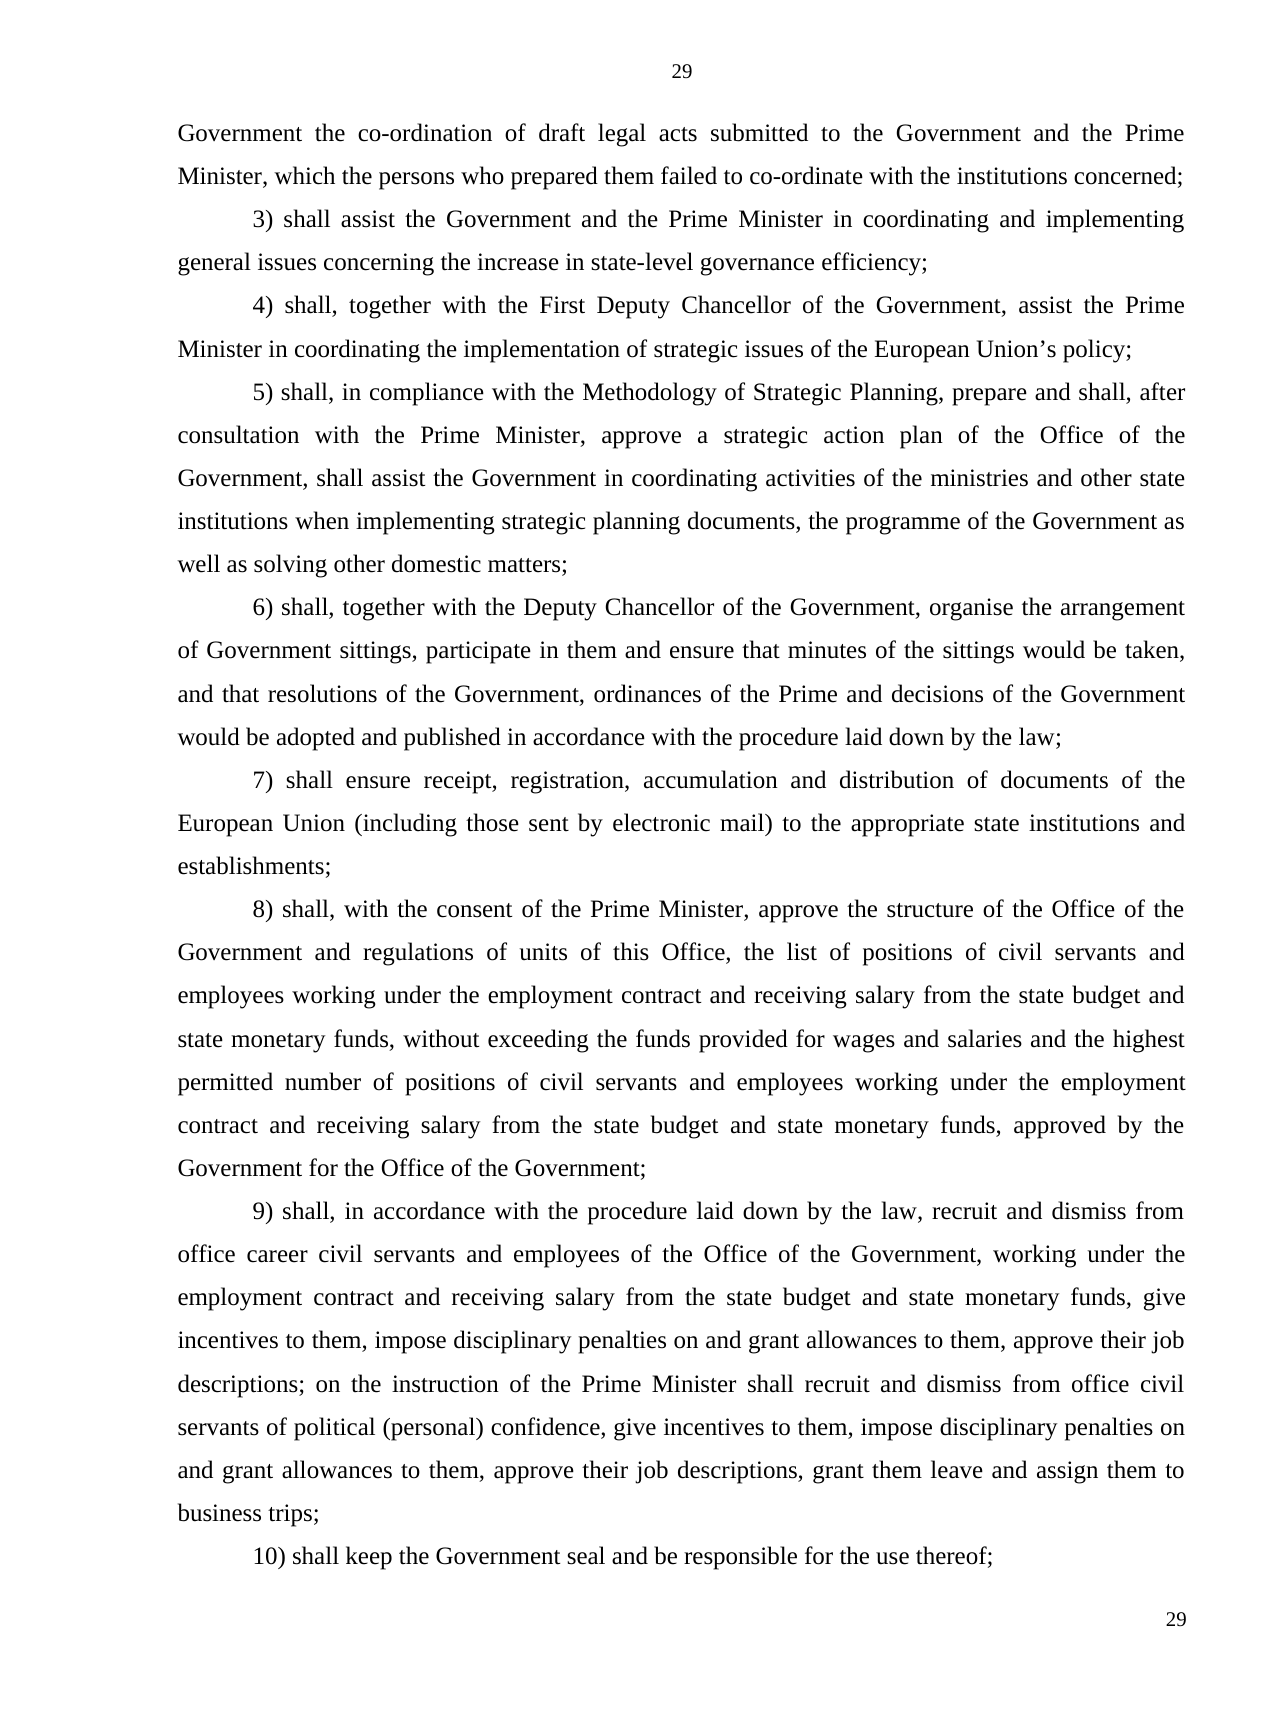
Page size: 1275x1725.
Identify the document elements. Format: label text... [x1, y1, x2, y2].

text 4) shall, together with the First Deputy Chancellor of the Government, assist the Prime Minister in coordinating the implementation of strategic issues of the European Union’s policy; [177, 291, 1186, 362]
text 10) shall keep the Government seal and be responsible for the use thereof; [177, 1541, 1186, 1570]
text 7) shall ensure receipt, registration, accumulation and distribution of documents of the European Union (including those sent by electronic mail) to the appropriate state institutions and establishments; [177, 765, 1186, 880]
text 6) shall, together with the Deputy Chancellor of the Government, organise the arrangement of Government sittings, participate in them and ensure that minutes of the sittings would be taken, and that resolutions of the Government, ordinances of the Prime and decisions of the Government would be adopted and published in accordance with the procedure laid down by the law; [177, 592, 1186, 751]
text 3) shall assist the Government and the Prime Minister in coordinating and implementing general issues concerning the increase in state-level governance efficiency; [177, 204, 1186, 276]
text Government the co-ordination of draft legal acts submitted to the Government and the Prime Minister, which the persons who prepared them failed to co-ordinate with the institutions concerned; [177, 118, 1186, 190]
text 8) shall, with the consent of the Prime Minister, approve the structure of the Office of the Government and regulations of units of this Office, the list of positions of civil servants and employees working under the employment contract and receiving salary from the state budget and state monetary funds, without exceeding the funds provided for wages and salaries and the highest permitted number of positions of civil servants and employees working under the employment contract and receiving salary from the state budget and state monetary funds, approved by the Government for the Office of the Government; [177, 894, 1186, 1182]
text 9) shall, in accordance with the procedure laid down by the law, recruit and dismiss from office career civil servants and employees of the Office of the Government, working under the employment contract and receiving salary from the state budget and state monetary funds, give incentives to them, impose disciplinary penalties on and grant allowances to them, approve their job descriptions; on the instruction of the Prime Minister shall recruit and dismiss from office civil servants of political (personal) confidence, give incentives to them, impose disciplinary penalties on and grant allowances to them, approve their job descriptions, grant them leave and assign them to business trips; [177, 1196, 1186, 1527]
text 5) shall, in compliance with the Methodology of Strategic Planning, prepare and shall, after consultation with the Prime Minister, approve a strategic action plan of the Office of the Government, shall assist the Government in coordinating activities of the ministries and other state institutions when implementing strategic planning documents, the programme of the Government as well as solving other domestic matters; [177, 377, 1186, 578]
